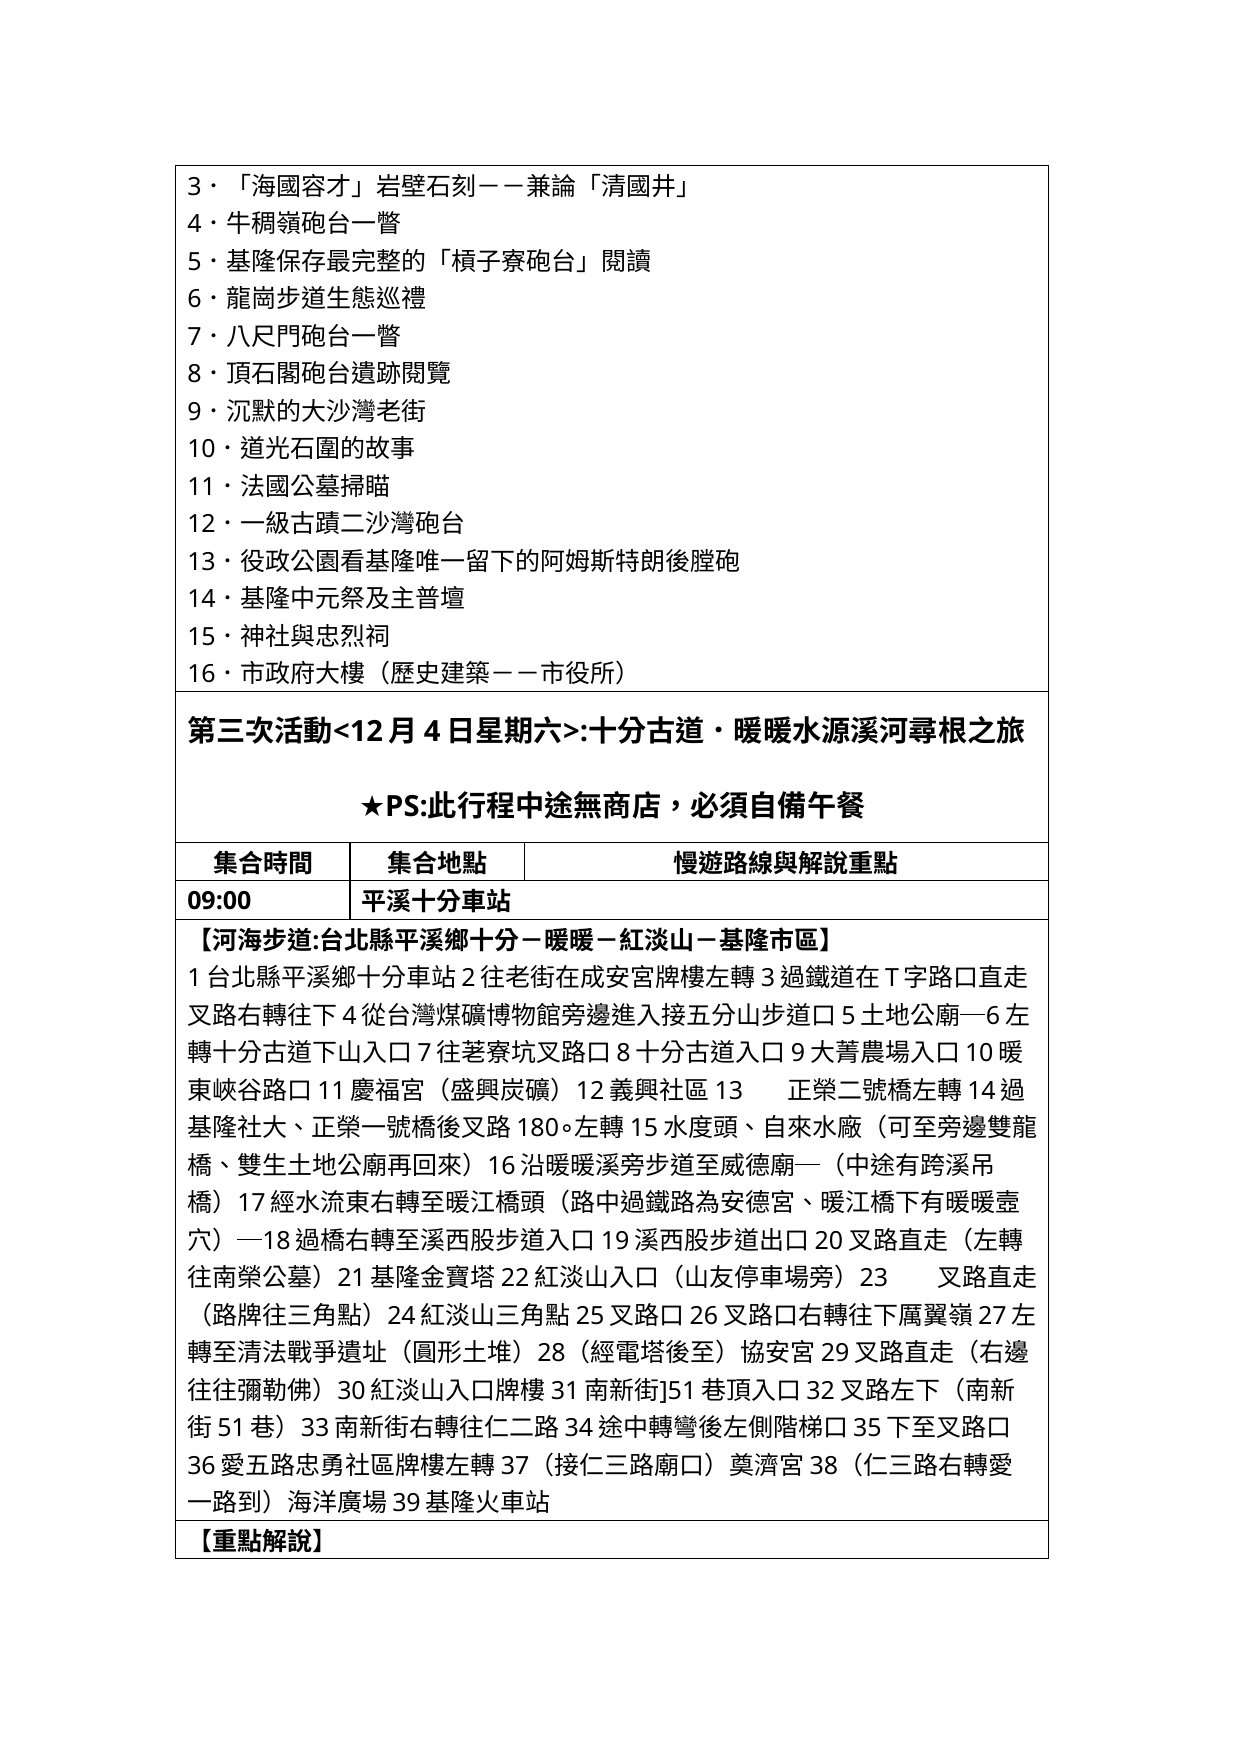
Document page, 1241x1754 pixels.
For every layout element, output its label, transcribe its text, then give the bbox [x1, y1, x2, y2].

table_cell 慢遊路線與解說重點 [525, 843, 1048, 880]
table_cell 第三次活動<12月4日星期六>:十分古道．暖暖水源溪河尋根之旅 ★PS:此行程中途無商店，必須自備午餐 [176, 692, 1048, 842]
table_cell 集合地點 [351, 843, 524, 880]
table_cell 3．「海國容才」岩壁石刻－－兼論「清國井」 4．牛稠嶺砲台一瞥 5．基隆保存最完整的「槓子寮砲台」閱讀 6．龍崗步道生態巡禮 7．八尺門砲台一瞥 8．頂石閣砲台遺跡閱覽 9．沉默的大沙灣老街 10．道光石圍的故事 11．法國公墓掃瞄 12．一級古蹟二沙灣砲台 13．役政公園看基隆唯一留下的阿姆斯特朗後膛砲 14．基隆中元祭及主普壇 15．神社與忠烈祠 16．市政府大樓（歷史建築－－市役所） [176, 166, 1048, 691]
table_cell 平溪十分車站 [351, 881, 1048, 919]
table_cell 【重點解說】 [176, 1521, 1048, 1558]
table_cell 【河海步道:台北縣平溪鄉十分－暖暖－紅淡山－基隆市區】 1台北縣平溪鄉十分車站2往老街在成安宮牌樓左轉3過鐵道在T字路口直走叉路右轉往下4從台灣煤礦博物館旁邊進入接五分山步道口5土地公廟─6左轉十分古道下山入口7往荖寮坑叉路口8十分古道入口9大菁農場入口10暖東峽谷路口11慶福宮（盛興炭礦）12義興社區13 正榮二號橋左轉14過基隆社大、正榮一號橋後叉路180∘左轉15水度頭、自來水廠（可至旁邊雙龍橋、雙生土地公廟再回來）16沿暖暖溪旁步道至威德廟─（中途有跨溪吊橋）17經水流東右轉至暖江橋頭（路中過鐵路為安德宮、暖江橋下有暖暖壼穴）─18過橋右轉至溪西股步道入口19溪西股步道出口20叉路直走（左轉往南榮公墓）21基隆金寶塔22紅淡山入口（山友停車場旁）23 叉路直走（路牌往三角點）24紅淡山三角點25叉路口26叉路口右轉往下厲翼嶺27左轉至清法戰爭遺址（圓形土堆）28（經電塔後至）協安宮29叉路直走（右邊往往彌勒佛）30紅淡山入口牌樓31南新街]51巷頂入口32叉路左下（南新街51巷）33南新街右轉往仁二路34途中轉彎後左側階梯口35下至叉路口36愛五路忠勇社區牌樓左轉37（接仁三路廟口）奠濟宮38（仁三路右轉愛一路到）海洋廣場39基隆火車站 [176, 920, 1048, 1520]
table_cell 集合時間 [176, 843, 349, 880]
table_cell 09:00 [176, 881, 349, 919]
